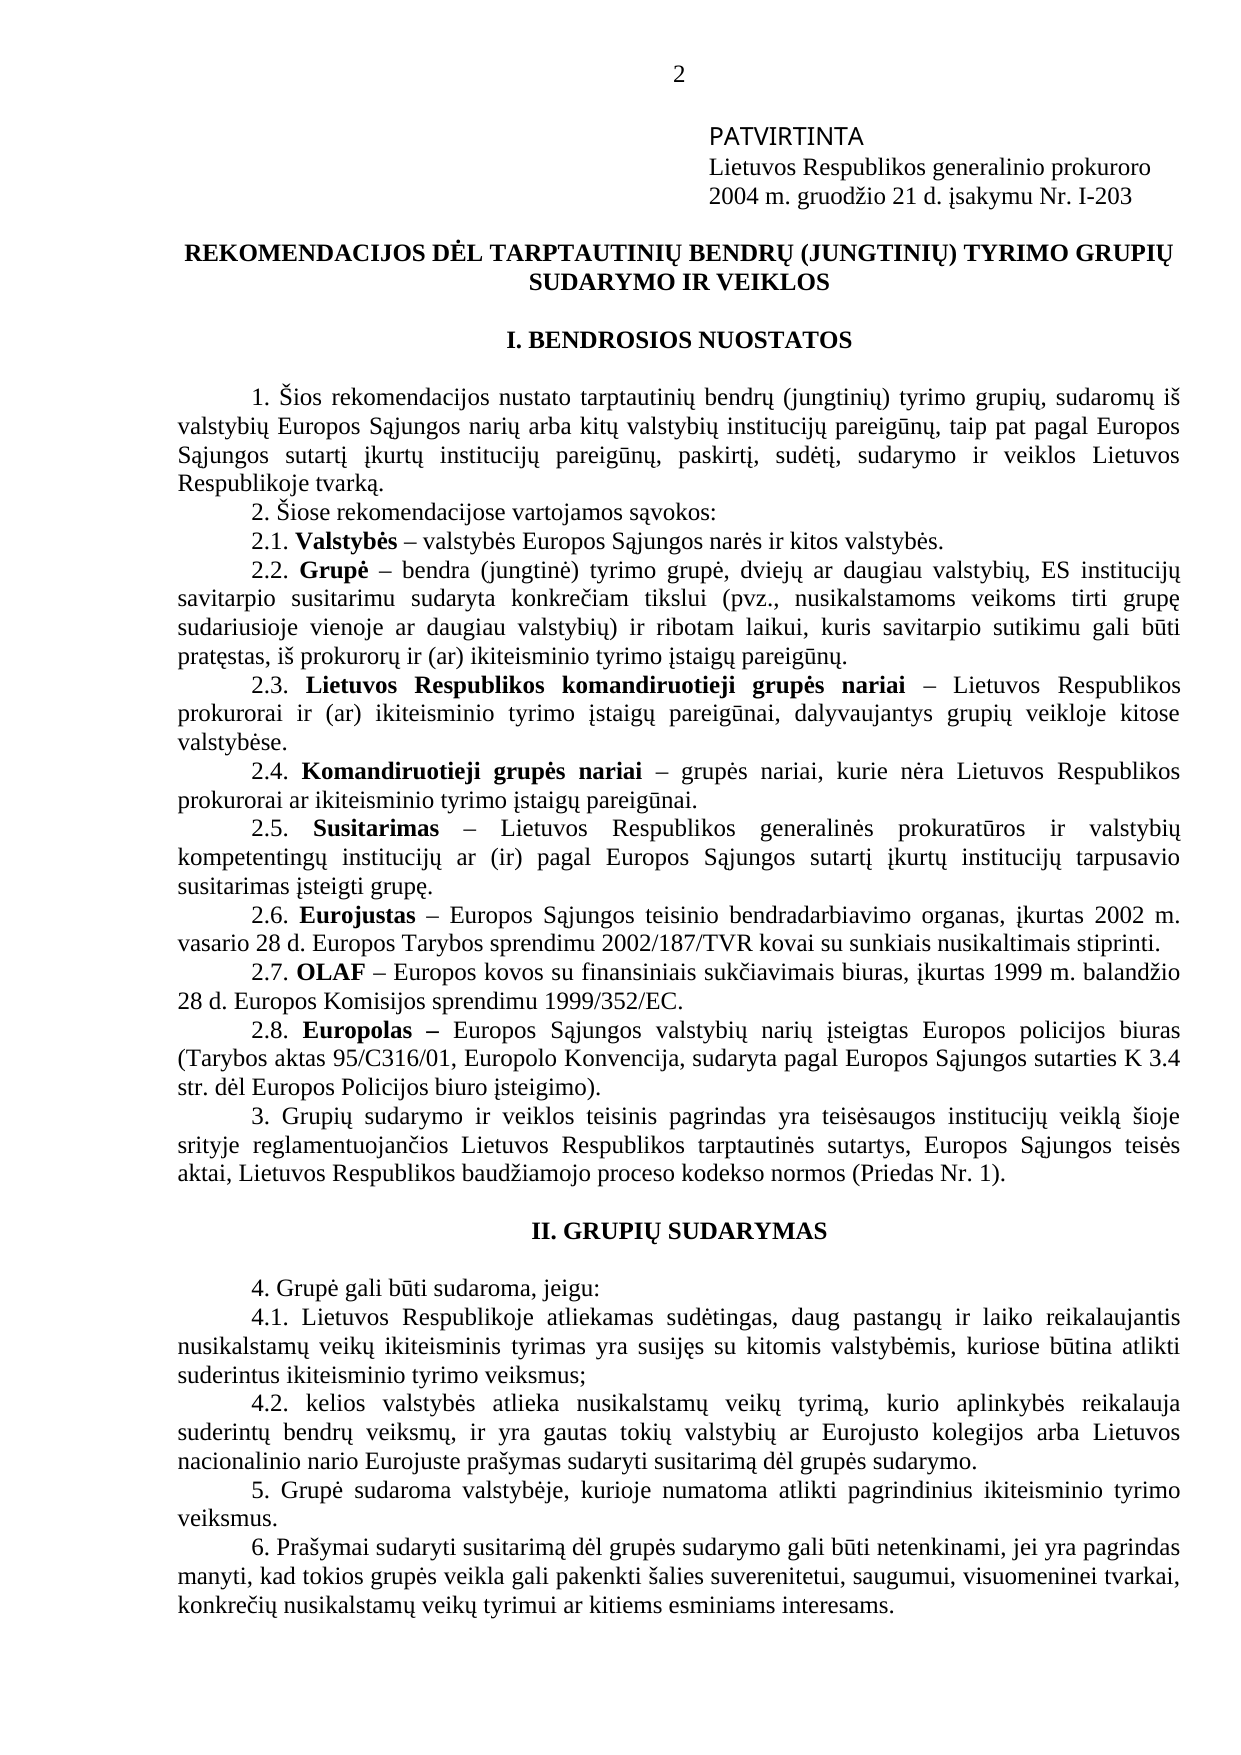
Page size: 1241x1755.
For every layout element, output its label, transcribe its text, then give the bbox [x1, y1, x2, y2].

text ii. grupių sudarymas [177, 1216, 1181, 1245]
text 3. Grupių sudarymo ir veiklos teisinis pagrindas yra teisėsaugos institucijų veiklą šioje srityje reglamentuojančios Lietuvos Respublikos tarptautinės sutartys, Europos Sąjungos teisės aktai, Lietuvos Respublikos baudžiamojo proceso kodekso normos (Priedas Nr. 1). [177, 1101, 1181, 1187]
text 2.5. Susitarimas – Lietuvos Respublikos generalinės prokuratūros ir valstybių kompetentingų institucijų ar (ir) pagal Europos Sąjungos sutartį įkurtų institucijų tarpusavio susitarimas įsteigti grupę. [177, 813, 1181, 900]
text 6. Prašymai sudaryti susitarimą dėl grupės sudarymo gali būti netenkinami, jei yra pagrindas manyti, kad tokios grupės veikla gali pakenkti šalies suverenitetui, saugumui, visuomeninei tvarkai, konkrečių nusikalstamų veikų tyrimui ar kitiems esminiams interesams. [177, 1532, 1181, 1618]
text Lietuvos Respublikos generalinio prokuroro [177, 152, 1181, 181]
text 2.3. Lietuvos Respublikos komandiruotieji grupės nariai – Lietuvos Respublikos prokurorai ir (ar) ikiteisminio tyrimo įstaigų pareigūnai, dalyvaujantys grupių veikloje kitose valstybėse. [177, 670, 1181, 756]
text PATVIRTINTA [177, 118, 1181, 152]
text 1. Šios rekomendacijos nustato tarptautinių bendrų (jungtinių) tyrimo grupių, sudaromų iš valstybių Europos Sąjungos narių arba kitų valstybių institucijų pareigūnų, taip pat pagal Europos Sąjungos sutartį įkurtų institucijų pareigūnų, paskirtį, sudėtį, sudarymo ir veiklos Lietuvos Respublikoje tvarką. [177, 382, 1181, 497]
text 2. Šiose rekomendacijose vartojamos sąvokos: [177, 497, 1181, 526]
text 2.2. Grupė – bendra (jungtinė) tyrimo grupė, dviejų ar daugiau valstybių, ES institucijų savitarpio susitarimu sudaryta konkrečiam tikslui (pvz., nusikalstamoms veikoms tirti grupę sudariusioje vienoje ar daugiau valstybių) ir ribotam laikui, kuris savitarpio sutikimu gali būti pratęstas, iš prokurorų ir (ar) ikiteisminio tyrimo įstaigų pareigūnų. [177, 555, 1181, 670]
text 4.1. Lietuvos Respublikoje atliekamas sudėtingas, daug pastangų ir laiko reikalaujantis nusikalstamų veikų ikiteisminis tyrimas yra susijęs su kitomis valstybėmis, kuriose būtina atlikti suderintus ikiteisminio tyrimo veiksmus; [177, 1302, 1181, 1388]
text 2.8. Europolas – Europos Sąjungos valstybių narių įsteigtas Europos policijos biuras (Tarybos aktas 95/C316/01, Europolo Konvencija, sudaryta pagal Europos Sąjungos sutarties K 3.4 str. dėl Europos Policijos biuro įsteigimo). [177, 1015, 1181, 1101]
text 2.4. Komandiruotieji grupės nariai – grupės nariai, kurie nėra Lietuvos Respublikos prokurorai ar ikiteisminio tyrimo įstaigų pareigūnai. [177, 756, 1181, 813]
text I. Bendrosios nuostatos [177, 325, 1181, 353]
text 2.7. OLAF – Europos kovos su finansiniais sukčiavimais biuras, įkurtas 1999 m. balandžio 28 d. Europos Komisijos sprendimu 1999/352/EC. [177, 957, 1181, 1015]
text Rekomendacijos dėl Tarptautinių bendrų (jungtinių) tyrimo grupių sudarymo ir veiklos [177, 238, 1181, 296]
text 5. Grupė sudaroma valstybėje, kurioje numatoma atlikti pagrindinius ikiteisminio tyrimo veiksmus. [177, 1475, 1181, 1532]
text 2.6. Eurojustas – Europos Sąjungos teisinio bendradarbiavimo organas, įkurtas 2002 m. vasario 28 d. Europos Tarybos sprendimu 2002/187/TVR kovai su sunkiais nusikaltimais stiprinti. [177, 900, 1181, 957]
text 2004 m. gruodžio 21 d. įsakymu Nr. I-203 [177, 181, 1181, 210]
text 4.2. kelios valstybės atlieka nusikalstamų veikų tyrimą, kurio aplinkybės reikalauja suderintų bendrų veiksmų, ir yra gautas tokių valstybių ar Eurojusto kolegijos arba Lietuvos nacionalinio nario Eurojuste prašymas sudaryti susitarimą dėl grupės sudarymo. [177, 1388, 1181, 1475]
text 4. Grupė gali būti sudaroma, jeigu: [177, 1273, 1181, 1302]
text 2.1. Valstybės – valstybės Europos Sąjungos narės ir kitos valstybės. [177, 526, 1181, 555]
